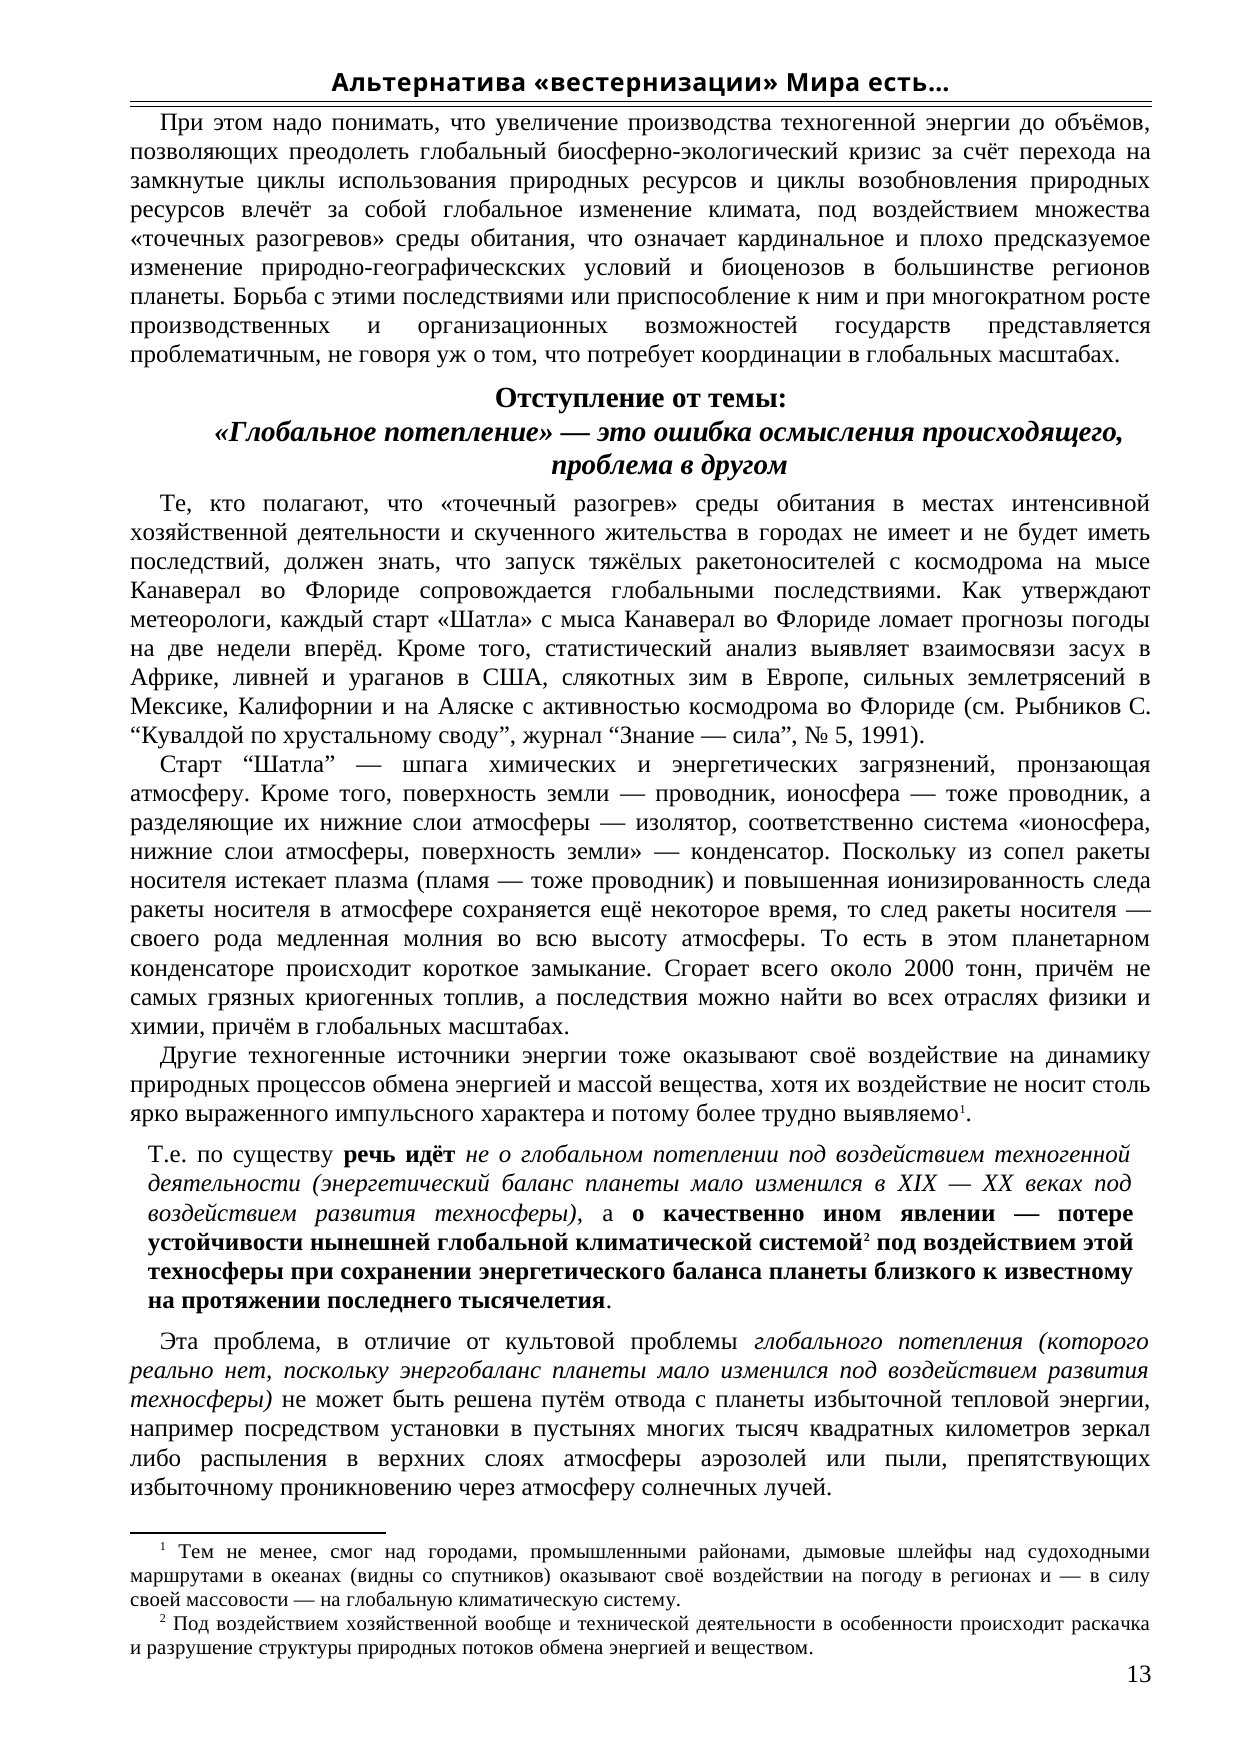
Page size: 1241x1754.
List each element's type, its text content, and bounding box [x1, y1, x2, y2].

text Тем не менее, смог над городами, промышленными районами, дымовые шлейфы над судоходными маршрутами в океанах (видны со спутников) оказывают своё воздействии на погоду в регионах и — в силу своей массовости — на глобальную климатическую систему. [130, 1539, 1152, 1611]
text Другие техногенные источники энергии тоже оказывают своё воздействие на динамику природных процессов обмена энергией и массой вещества, хотя их воздействие не носит столь ярко выраженного импульсного характера и потому более трудно выявляемо. [130, 1039, 1152, 1127]
text Т.е. по существу речь идёт не о глобальном потеплении под воздействием техногенной деятельности (энергетический баланс планеты мало изменился в XIX — XX веках под воздействием развития техносферы), а о качественно ином явлении — потере устойчивости нынешней глобальной климатической системой под воздействием этой техносферы при сохранении энергетического баланса планеты близкого к известному на протяжении последнего тысячелетия. [148, 1139, 1134, 1314]
text Под воздействием хозяйственной вообще и технической деятельности в особенности происходит раскачка и разрушение структуры природных потоков обмена энергией и веществом. [130, 1611, 1152, 1659]
text Старт “Шатла” — шпага химических и энергетических загрязнений, пронзающая атмосферу. Кроме того, поверхность земли — проводник, ионосфера — тоже проводник, а разделяющие их нижние слои атмосферы — изолятор, соответственно система «ионосфера, нижние слои атмосферы, поверхность земли» — конденсатор. Поскольку из сопел ракеты носителя истекает плазма (пламя — тоже проводник) и повышенная ионизированность следа ракеты носителя в атмосфере сохраняется ещё некоторое время, то след ракеты носителя — своего рода медленная молния во всю высоту атмосферы. То есть в этом планетарном конденсаторе происходит короткое замыкание. Сгорает всего около 2000 тонн, причём не самых грязных криогенных топлив, а последствия можно найти во всех отраслях физики и химии, причём в глобальных масштабах. [130, 749, 1152, 1039]
text Эта проблема, в отличие от культовой проблемы глобального потепления (которого реально нет, поскольку энергобаланс планеты мало изменился под воздействием развития техносферы) не может быть решена путём отвода с планеты избыточной тепловой энергии, например посредством установки в пустынях многих тысяч квадратных километров зеркал либо распыления в верхних слоях атмосферы аэрозолей или пыли, препятствующих избыточному проникновению через атмосферу солнечных лучей. [130, 1326, 1152, 1501]
subtitle Отступление от темы: «Глобальное потепление» — это ошибка осмысления происходящего, проблема в другом [130, 381, 1152, 481]
text Те, кто полагают, что «точечный разогрев» среды обитания в местах интенсивной хозяйственной деятельности и скученного жительства в городах не имеет и не будет иметь последствий, должен знать, что запуск тяжёлых ракетоносителей с космодрома на мысе Канаверал во Флориде сопровождается глобальными последствиями. Как утверждают метеорологи, каждый старт «Шатла» с мыса Канаверал во Флориде ломает прогнозы погоды на две недели вперёд. Кроме того, стати­стический анализ выявляет взаимосвязи засух в Африке, ливней и ураганов в США, слякотных зим в Европе, сильных землетрясений в Мексике, Калифорнии и на Аляске с активностью кос­модрома во Флориде (см. Рыбников С. “Кувалдой по хрустальному своду”, журнал “Знание — сила”, № 5, 1991). [130, 487, 1152, 749]
text При этом надо понимать, что увеличение производства техногенной энергии до объёмов, позволяющих преодолеть глобальный биосферно-экологический кризис за счёт перехода на замкнутые циклы использования природных ресурсов и циклы возобновления природных ресурсов влечёт за собой глобальное изменение климата, под воздействием множества «точечных разогревов» среды обитания, что означает кардинальное и плохо предсказуемое изменение природно-географическских условий и биоценозов в большинстве регионов планеты. Борьба с этими последствиями или приспособление к ним и при многократном росте производственных и организационных возможностей государств представляется проблематичным, не говоря уж о том, что потребует координации в глобальных масштабах. [130, 107, 1152, 368]
